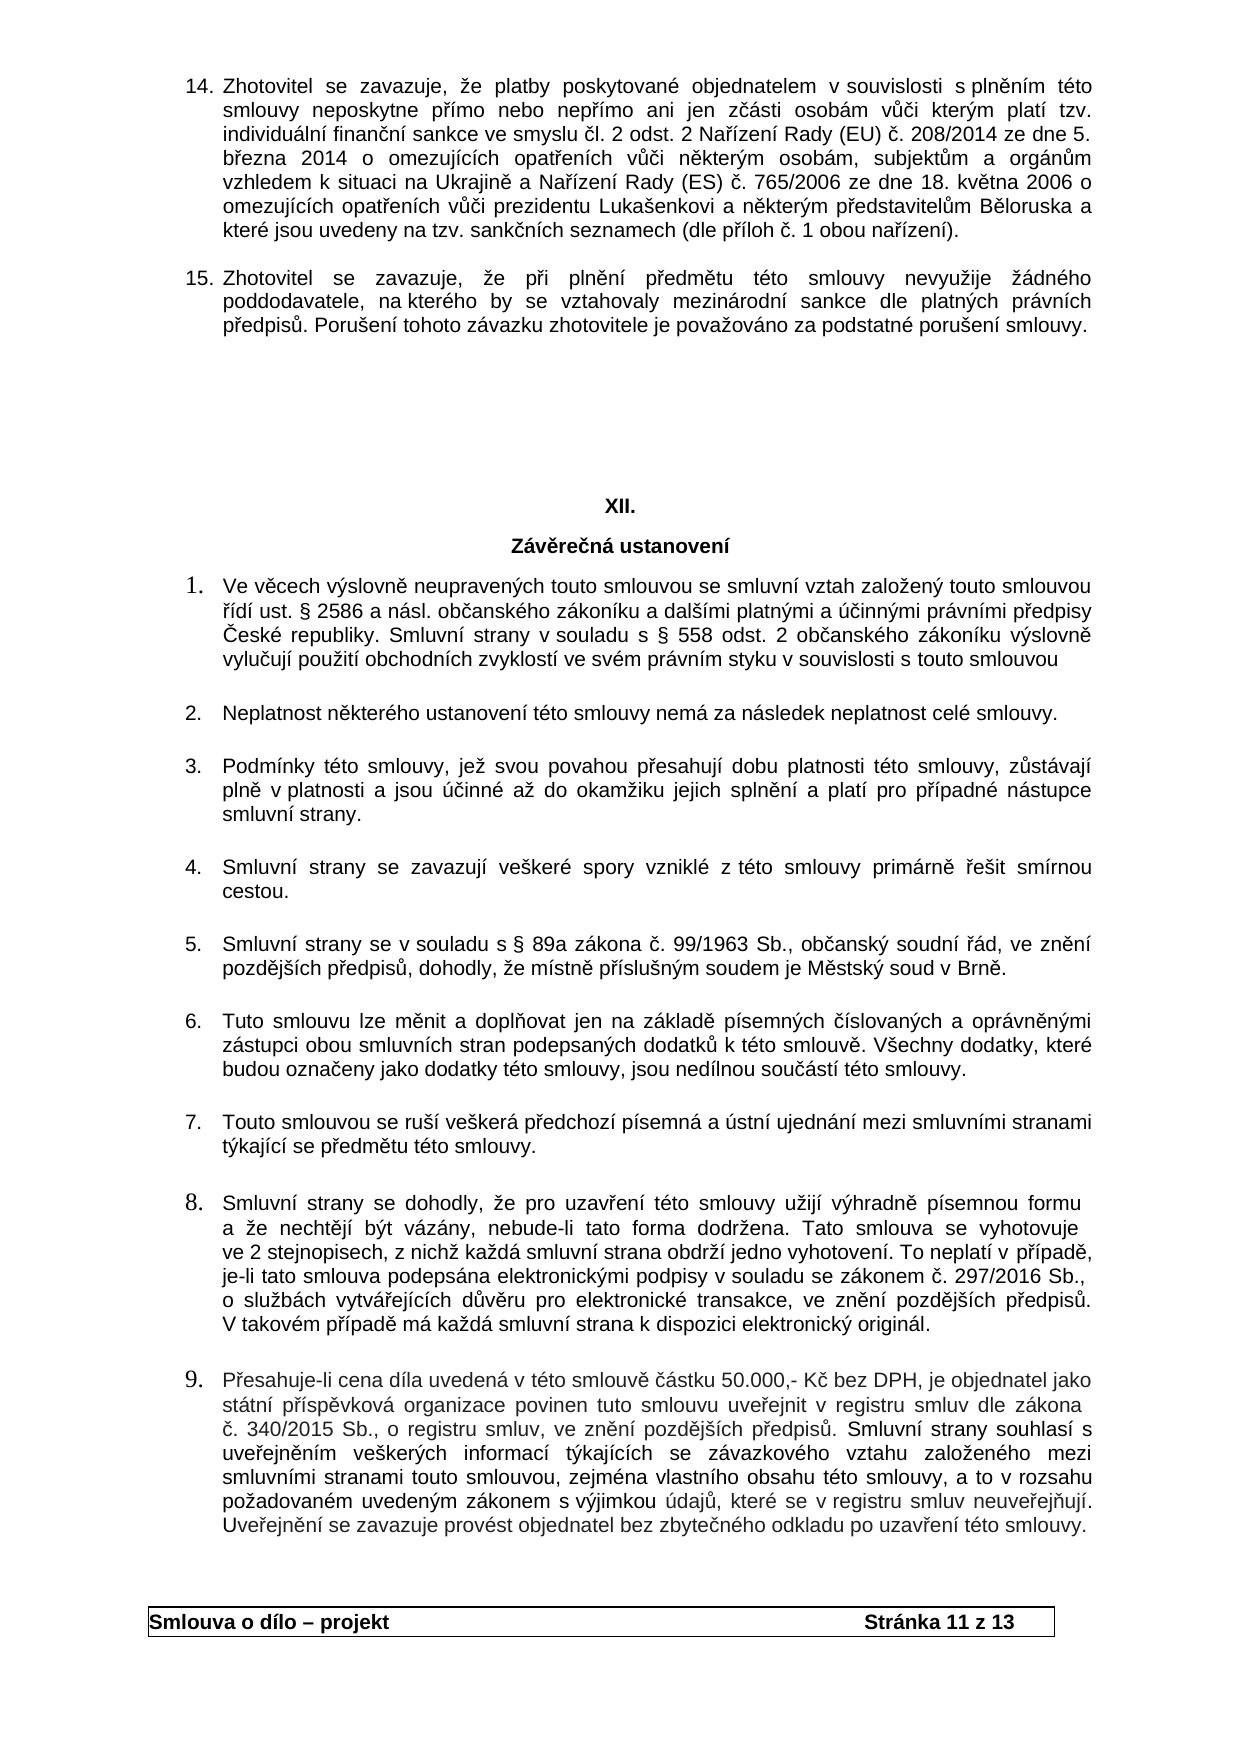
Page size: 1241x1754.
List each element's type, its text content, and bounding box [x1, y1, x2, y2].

list Touto smlouvou se ruší veškerá předchozí písemná a ústní ujednání mezi smluvními stranami týkající se předmětu této smlouvy. [185, 1110, 1093, 1158]
text Závěrečná ustanovení [148, 534, 1093, 558]
list Smluvní strany se dohodly, že pro uzavření této smlouvy užijí výhradně písemnou formu a že nechtějí být vázány, nebude-li tato forma dodržena. Tato smlouva se vyhotovuje ve 2 stejnopisech, z nichž každá smluvní strana obdrží jedno vyhotovení. To neplatí v případě, je-li tato smlouva podepsána elektronickými podpisy v souladu se zákonem č. 297/2016 Sb., o službách vytvářejících důvěru pro elektronické transakce, ve znění pozdějších předpisů. V takovém případě má každá smluvní strana k dispozici elektronický originál. [185, 1187, 1093, 1335]
list Podmínky této smlouvy, jež svou povahou přesahují dobu platnosti této smlouvy, zůstávají plně v platnosti a jsou účinné až do okamžiku jejich splnění a platí pro případné nástupce smluvní strany. [185, 753, 1093, 825]
list Zhotovitel se zavazuje, že při plnění předmětu této smlouvy nevyužije žádného poddodavatele, na kterého by se vztahovaly mezinárodní sankce dle platných právních předpisů. Porušení tohoto závazku zhotovitele je považováno za podstatné porušení smlouvy. [185, 265, 1093, 337]
list Zhotovitel se zavazuje, že platby poskytované objednatelem v souvislosti s plněním této smlouvy neposkytne přímo nebo nepřímo ani jen zčásti osobám vůči kterým platí tzv. individuální finanční sankce ve smyslu čl. 2 odst. 2 Nařízení Rady (EU) č. 208/2014 ze dne 5. března 2014 o omezujících opatřeních vůči některým osobám, subjektům a orgánům vzhledem k situaci na Ukrajině a Nařízení Rady (ES) č. 765/2006 ze dne 18. května 2006 o omezujících opatřeních vůči prezidentu Lukašenkovi a některým představitelům Běloruska a které jsou uvedeny na tzv. sankčních seznamech (dle příloh č. 1 obou nařízení). [185, 74, 1093, 241]
text XII. [148, 493, 1093, 517]
list Ve věcech výslovně neupravených touto smlouvou se smluvní vztah založený touto smlouvou řídí ust. § 2586 a násl. občanského zákoníku a dalšími platnými a účinnými právními předpisy České republiky. Smluvní strany v souladu s § 558 odst. 2 občanského zákoníku výslovně vylučují použití obchodních zvyklostí ve svém právním styku v souvislosti s touto smlouvou [185, 571, 1093, 671]
list Přesahuje-li cena díla uvedená v této smlouvě částku 50.000,- Kč bez DPH, je objednatel jako státní příspěvková organizace povinen tuto smlouvu uveřejnit v registru smluv dle zákona č. 340/2015 Sb., o registru smluv, ve znění pozdějších předpisů. Smluvní strany souhlasí s uveřejněním veškerých informací týkajících se závazkového vztahu založeného mezi smluvními stranami touto smlouvou, zejména vlastního obsahu této smlouvy, a to v rozsahu požadovaném uvedeným zákonem s výjimkou údajů, které se v registru smluv neuveřejňují. Uveřejnění se zavazuje provést objednatel bez zbytečného odkladu po uzavření této smlouvy. [185, 1364, 1093, 1537]
list Tuto smlouvu lze měnit a doplňovat jen na základě písemných číslovaných a oprávněnými zástupci obou smluvních stran podepsaných dodatků k této smlouvě. Všechny dodatky, které budou označeny jako dodatky této smlouvy, jsou nedílnou součástí této smlouvy. [185, 1009, 1093, 1081]
list Smluvní strany se zavazují veškeré spory vzniklé z této smlouvy primárně řešit smírnou cestou. [185, 854, 1093, 902]
list Neplatnost některého ustanovení této smlouvy nemá za následek neplatnost celé smlouvy. [185, 700, 1093, 724]
list Smluvní strany se v souladu s § 89a zákona č. 99/1963 Sb., občanský soudní řád, ve znění pozdějších předpisů, dohodly, že místně příslušným soudem je Městský soud v Brně. [185, 932, 1093, 979]
